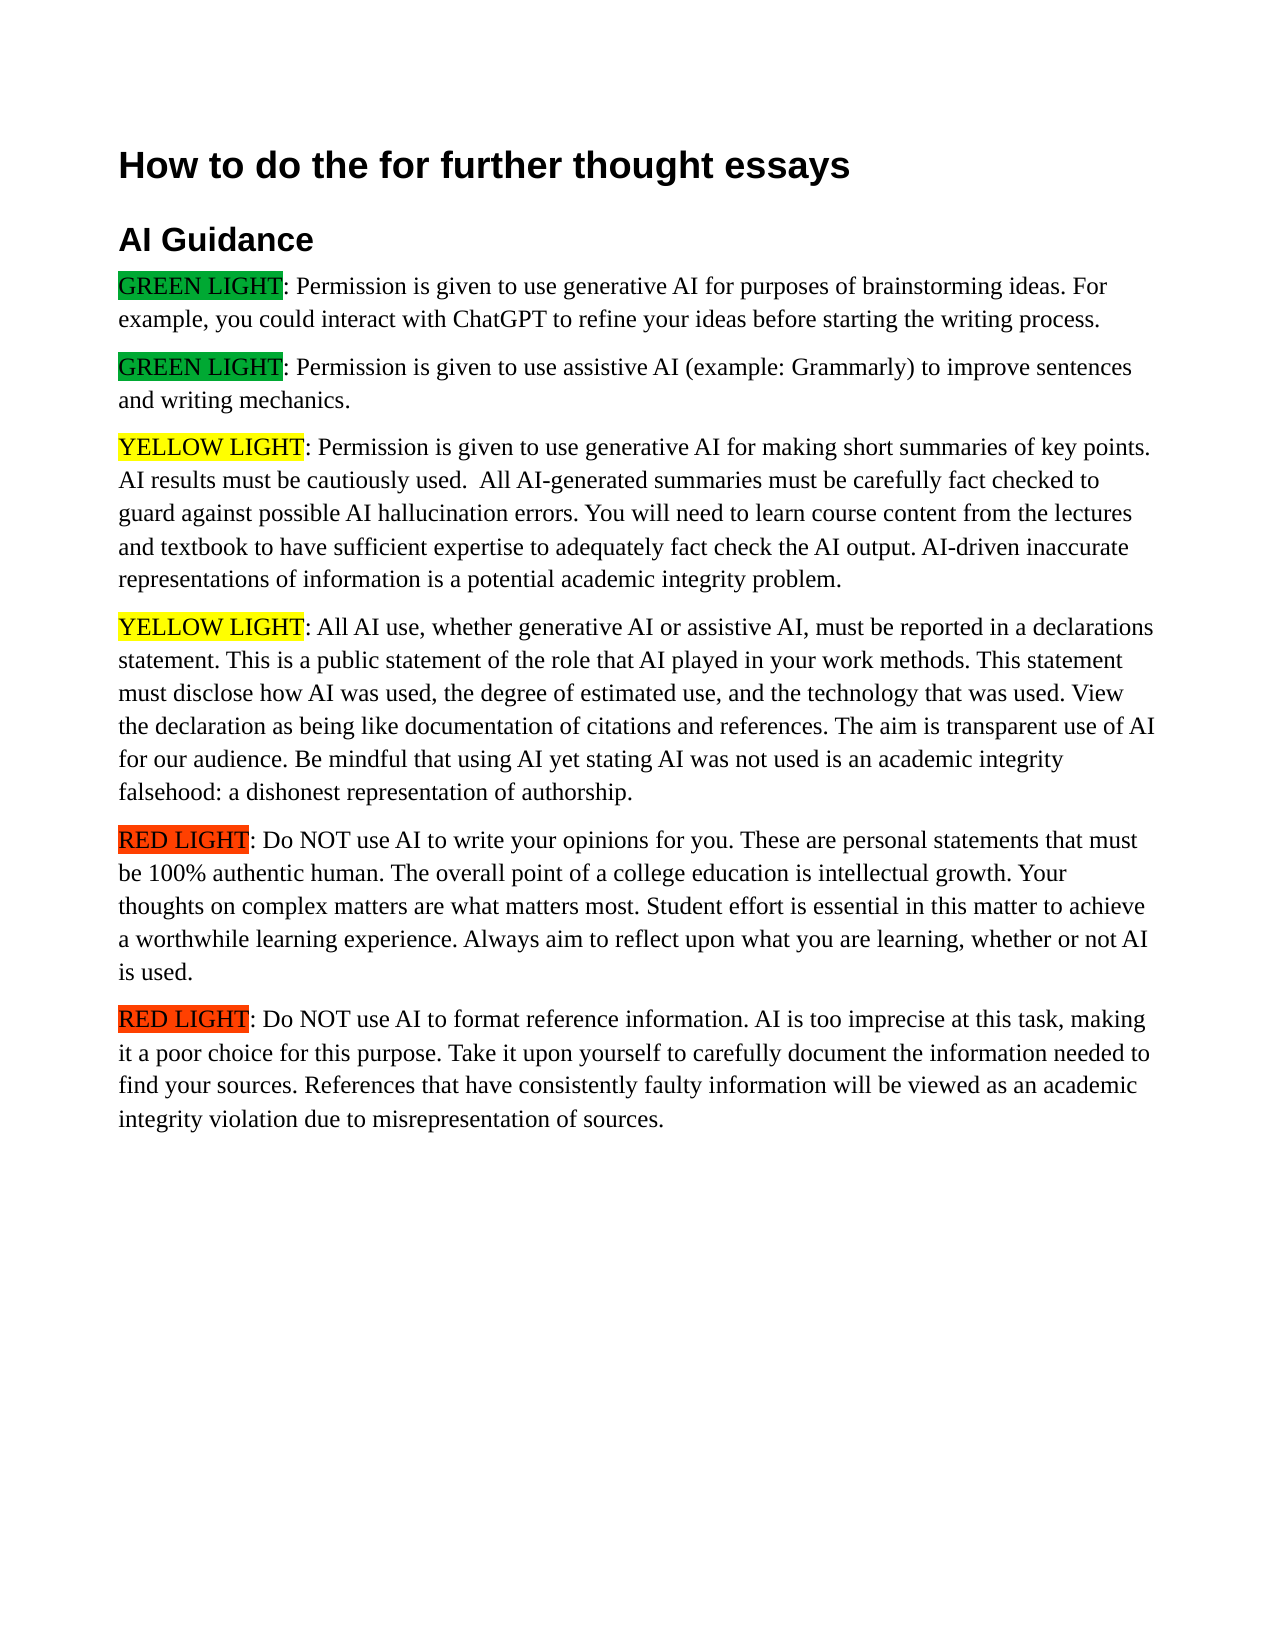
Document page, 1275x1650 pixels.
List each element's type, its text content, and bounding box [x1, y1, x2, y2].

text GREEN LIGHT: Permission is given to use generative AI for purposes of brainstorming ideas. For example, you could interact with ChatGPT to refine your ideas before starting the writing process. [118, 271, 1157, 333]
subtitle How to do the for further thought essays [118, 143, 1157, 187]
subtitle AI Guidance [118, 220, 1157, 259]
text YELLOW LIGHT: Permission is given to use generative AI for making short summaries of key points. AI results must be cautiously used. All AI-generated summaries must be carefully fact checked to guard against possible AI hallucination errors. You will need to learn course content from the lectures and textbook to have sufficient expertise to adequately fact check the AI output. AI-driven inaccurate representations of information is a potential academic integrity problem. [118, 432, 1157, 593]
text GREEN LIGHT: Permission is given to use assistive AI (example: Grammarly) to improve sentences and writing mechanics. [118, 352, 1157, 414]
text YELLOW LIGHT: All AI use, whether generative AI or assistive AI, must be reported in a declarations statement. This is a public statement of the role that AI played in your work methods. This statement must disclose how AI was used, the degree of estimated use, and the technology that was used. View the declaration as being like documentation of citations and references. The aim is transparent use of AI for our audience. Be mindful that using AI yet stating AI was not used is an academic integrity falsehood: a dishonest representation of authorship. [118, 612, 1157, 806]
text RED LIGHT: Do NOT use AI to write your opinions for you. These are personal statements that must be 100% authentic human. The overall point of a college education is intellectual growth. Your thoughts on complex matters are what matters most. Student effort is essential in this matter to achieve a worthwhile learning experience. Always aim to reflect upon what you are learning, whether or not AI is used. [118, 825, 1157, 986]
text RED LIGHT: Do NOT use AI to format reference information. AI is too imprecise at this task, making it a poor choice for this purpose. Take it upon yourself to carefully document the information needed to find your sources. References that have consistently faulty information will be viewed as an academic integrity violation due to misrepresentation of sources. [118, 1004, 1157, 1132]
